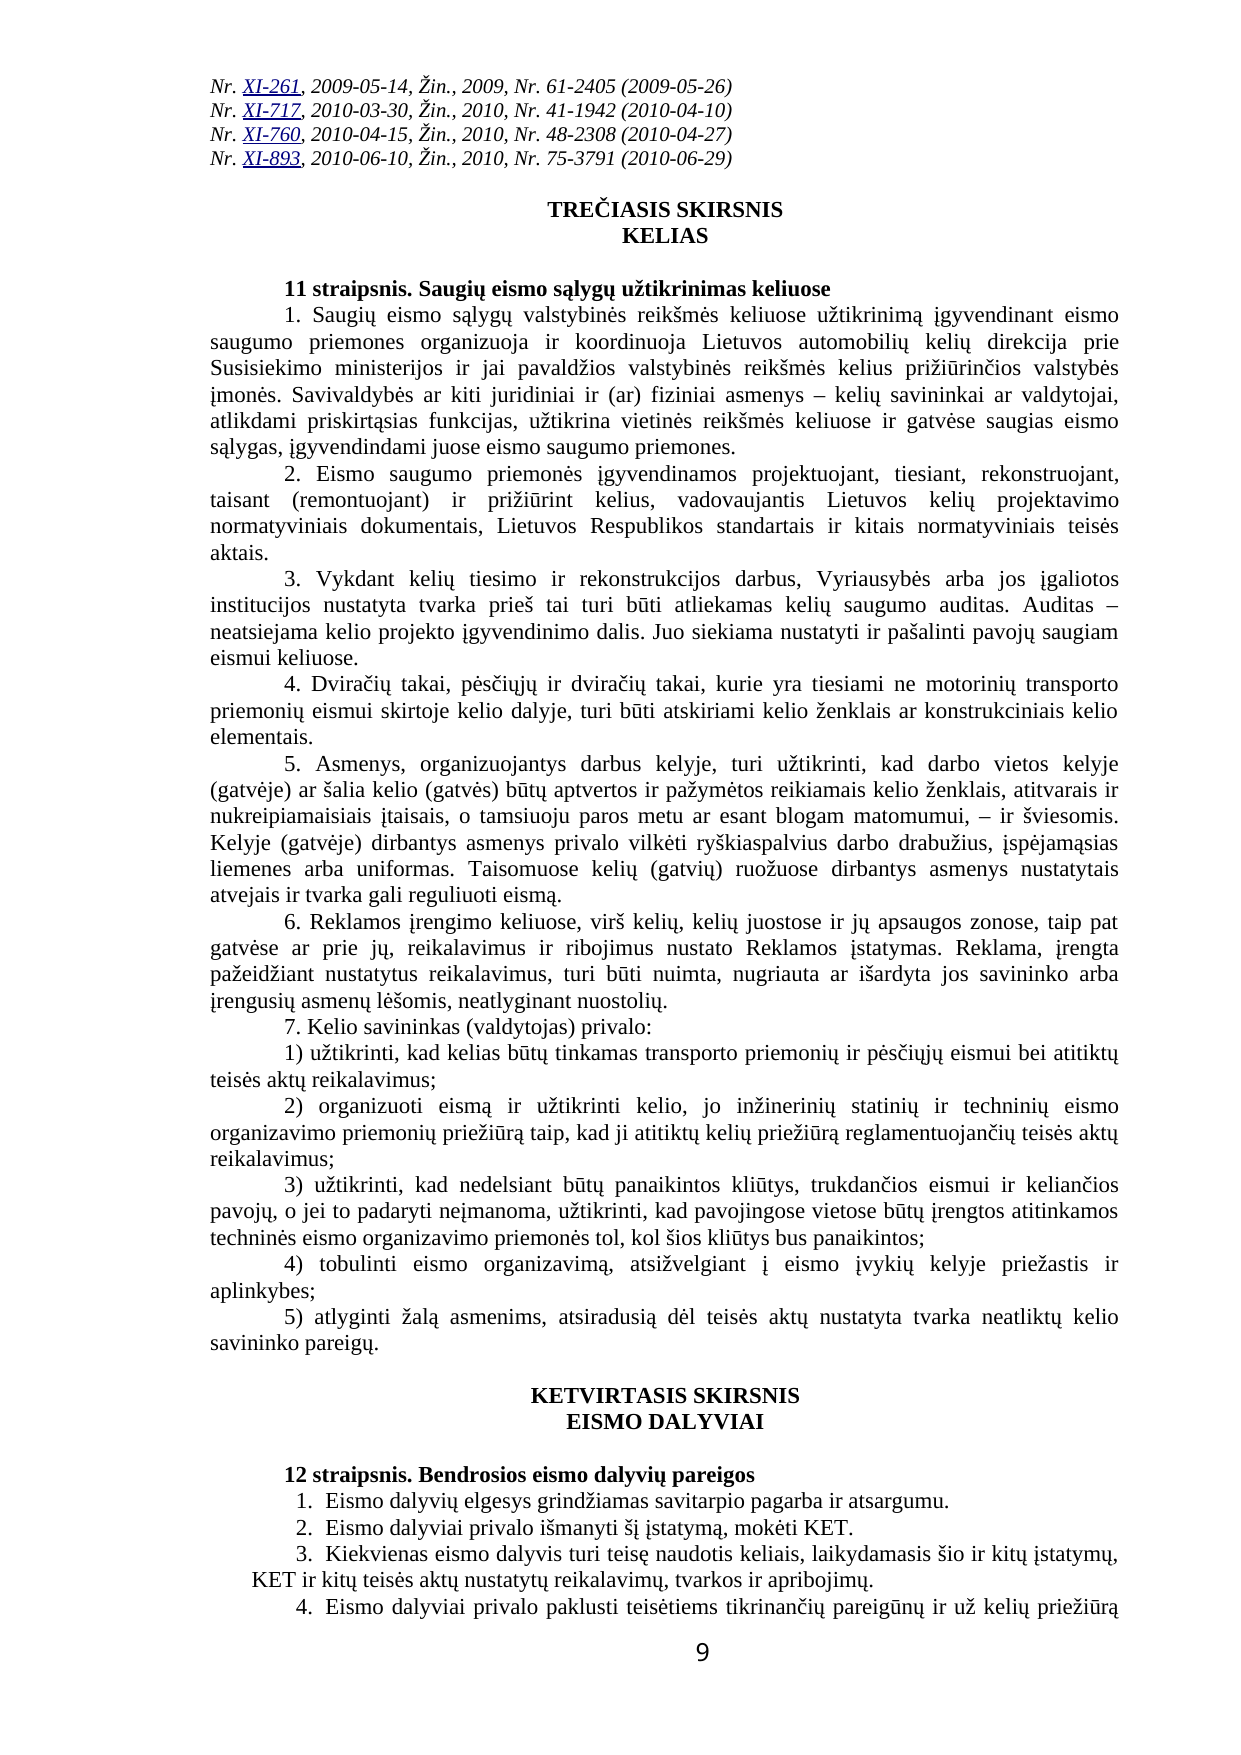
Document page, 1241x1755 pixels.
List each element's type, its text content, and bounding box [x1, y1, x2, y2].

text 5. Asmenys, organizuojantys darbus kelyje, turi užtikrinti, kad darbo vietos kelyje (gatvėje) ar šalia kelio (gatvės) būtų aptvertos ir pažymėtos reikiamais kelio ženklais, atitvarais ir nukreipiamaisiais įtaisais, o tamsiuoju paros metu ar esant blogam matomumui, – ir šviesomis. Kelyje (gatvėje) dirbantys asmenys privalo vilkėti ryškiaspalvius darbo drabužius, įspėjamąsias liemenes arba uniformas. Taisomuose kelių (gatvių) ruožuose dirbantys asmenys nustatytais atvejais ir tvarka gali reguliuoti eismą. [210, 749, 1120, 908]
text 4) tobulinti eismo organizavimą, atsižvelgiant į eismo įvykių kelyje priežastis ir aplinkybes; [210, 1250, 1120, 1303]
text KETVIRTASIS SKIRSNIS [210, 1382, 1120, 1408]
text 6. Reklamos įrengimo keliuose, virš kelių, kelių juostose ir jų apsaugos zonose, taip pat gatvėse ar prie jų, reikalavimus ir ribojimus nustato Reklamos įstatymas. Reklama, įrengta pažeidžiant nustatytus reikalavimus, turi būti nuimta, nugriauta ar išardyta jos savininko arba įrengusių asmenų lėšomis, neatlyginant nuostolių. [210, 908, 1120, 1013]
list Eismo dalyviai privalo paklusti teisėtiems tikrinančių pareigūnų ir už kelių priežiūrą [222, 1593, 1120, 1619]
text 3. Vykdant kelių tiesimo ir rekonstrukcijos darbus, Vyriausybės arba jos įgaliotos institucijos nustatyta tvarka prieš tai turi būti atliekamas kelių saugumo auditas. Auditas – neatsiejama kelio projekto įgyvendinimo dalis. Juo siekiama nustatyti ir pašalinti pavojų saugiam eismui keliuose. [210, 565, 1120, 671]
text Nr. XI-261, 2009-05-14, Žin., 2009, Nr. 61-2405 (2009-05-26) [210, 73, 1120, 98]
text 2. Eismo saugumo priemonės įgyvendinamos projektuojant, tiesiant, rekonstruojant, taisant (remontuojant) ir prižiūrint kelius, vadovaujantis Lietuvos kelių projektavimo normatyviniais dokumentais, Lietuvos Respublikos standartais ir kitais normatyviniais teisės aktais. [210, 460, 1120, 565]
list Eismo dalyviai privalo išmanyti šį įstatymą, mokėti KET. [222, 1514, 1120, 1540]
text 1) užtikrinti, kad kelias būtų tinkamas transporto priemonių ir pėsčiųjų eismui bei atitiktų teisės aktų reikalavimus; [210, 1039, 1120, 1092]
text 5) atlyginti žalą asmenims, atsiradusią dėl teisės aktų nustatyta tvarka neatliktų kelio savininko pareigų. [210, 1303, 1120, 1356]
text 11 straipsnis. Saugių eismo sąlygų užtikrinimas keliuose [210, 275, 1120, 302]
text 7. Kelio savininkas (valdytojas) privalo: [210, 1013, 1120, 1039]
text 4. Dviračių takai, pėsčiųjų ir dviračių takai, kurie yra tiesiami ne motorinių transporto priemonių eismui skirtoje kelio dalyje, turi būti atskiriami kelio ženklais ar konstrukciniais kelio elementais. [210, 671, 1120, 749]
list Eismo dalyvių elgesys grindžiamas savitarpio pagarba ir atsargumu. [222, 1487, 1120, 1514]
text Nr. XI-893, 2010-06-10, Žin., 2010, Nr. 75-3791 (2010-06-29) [210, 146, 1120, 170]
text Nr. XI-717, 2010-03-30, Žin., 2010, Nr. 41-1942 (2010-04-10) [210, 98, 1120, 122]
text Nr. XI-760, 2010-04-15, Žin., 2010, Nr. 48-2308 (2010-04-27) [210, 122, 1120, 146]
text 3) užtikrinti, kad nedelsiant būtų panaikintos kliūtys, trukdančios eismui ir keliančios pavojų, o jei to padaryti neįmanoma, užtikrinti, kad pavojingose vietose būtų įrengtos atitinkamos techninės eismo organizavimo priemonės tol, kol šios kliūtys bus panaikintos; [210, 1171, 1120, 1250]
text 1. Saugių eismo sąlygų valstybinės reikšmės keliuose užtikrinimą įgyvendinant eismo saugumo priemones organizuoja ir koordinuoja Lietuvos automobilių kelių direkcija prie Susisiekimo ministerijos ir jai pavaldžios valstybinės reikšmės kelius prižiūrinčios valstybės įmonės. Savivaldybės ar kiti juridiniai ir (ar) fiziniai asmenys – kelių savininkai ar valdytojai, atlikdami priskirtąsias funkcijas, užtikrina vietinės reikšmės keliuose ir gatvėse saugias eismo sąlygas, įgyvendindami juose eismo saugumo priemones. [210, 302, 1120, 460]
text KELIAS [210, 222, 1120, 249]
text TREČIASIS SKIRSNIS [210, 196, 1120, 222]
text EISMO DALYVIAI [210, 1408, 1120, 1435]
list Kiekvienas eismo dalyvis turi teisę naudotis keliais, laikydamasis šio ir kitų įstatymų, KET ir kitų teisės aktų nustatytų reikalavimų, tvarkos ir apribojimų. [222, 1540, 1120, 1593]
text 2) organizuoti eismą ir užtikrinti kelio, jo inžinerinių statinių ir techninių eismo organizavimo priemonių priežiūrą taip, kad ji atitiktų kelių priežiūrą reglamentuojančių teisės aktų reikalavimus; [210, 1092, 1120, 1171]
text 12 straipsnis. Bendrosios eismo dalyvių pareigos [210, 1461, 1120, 1487]
